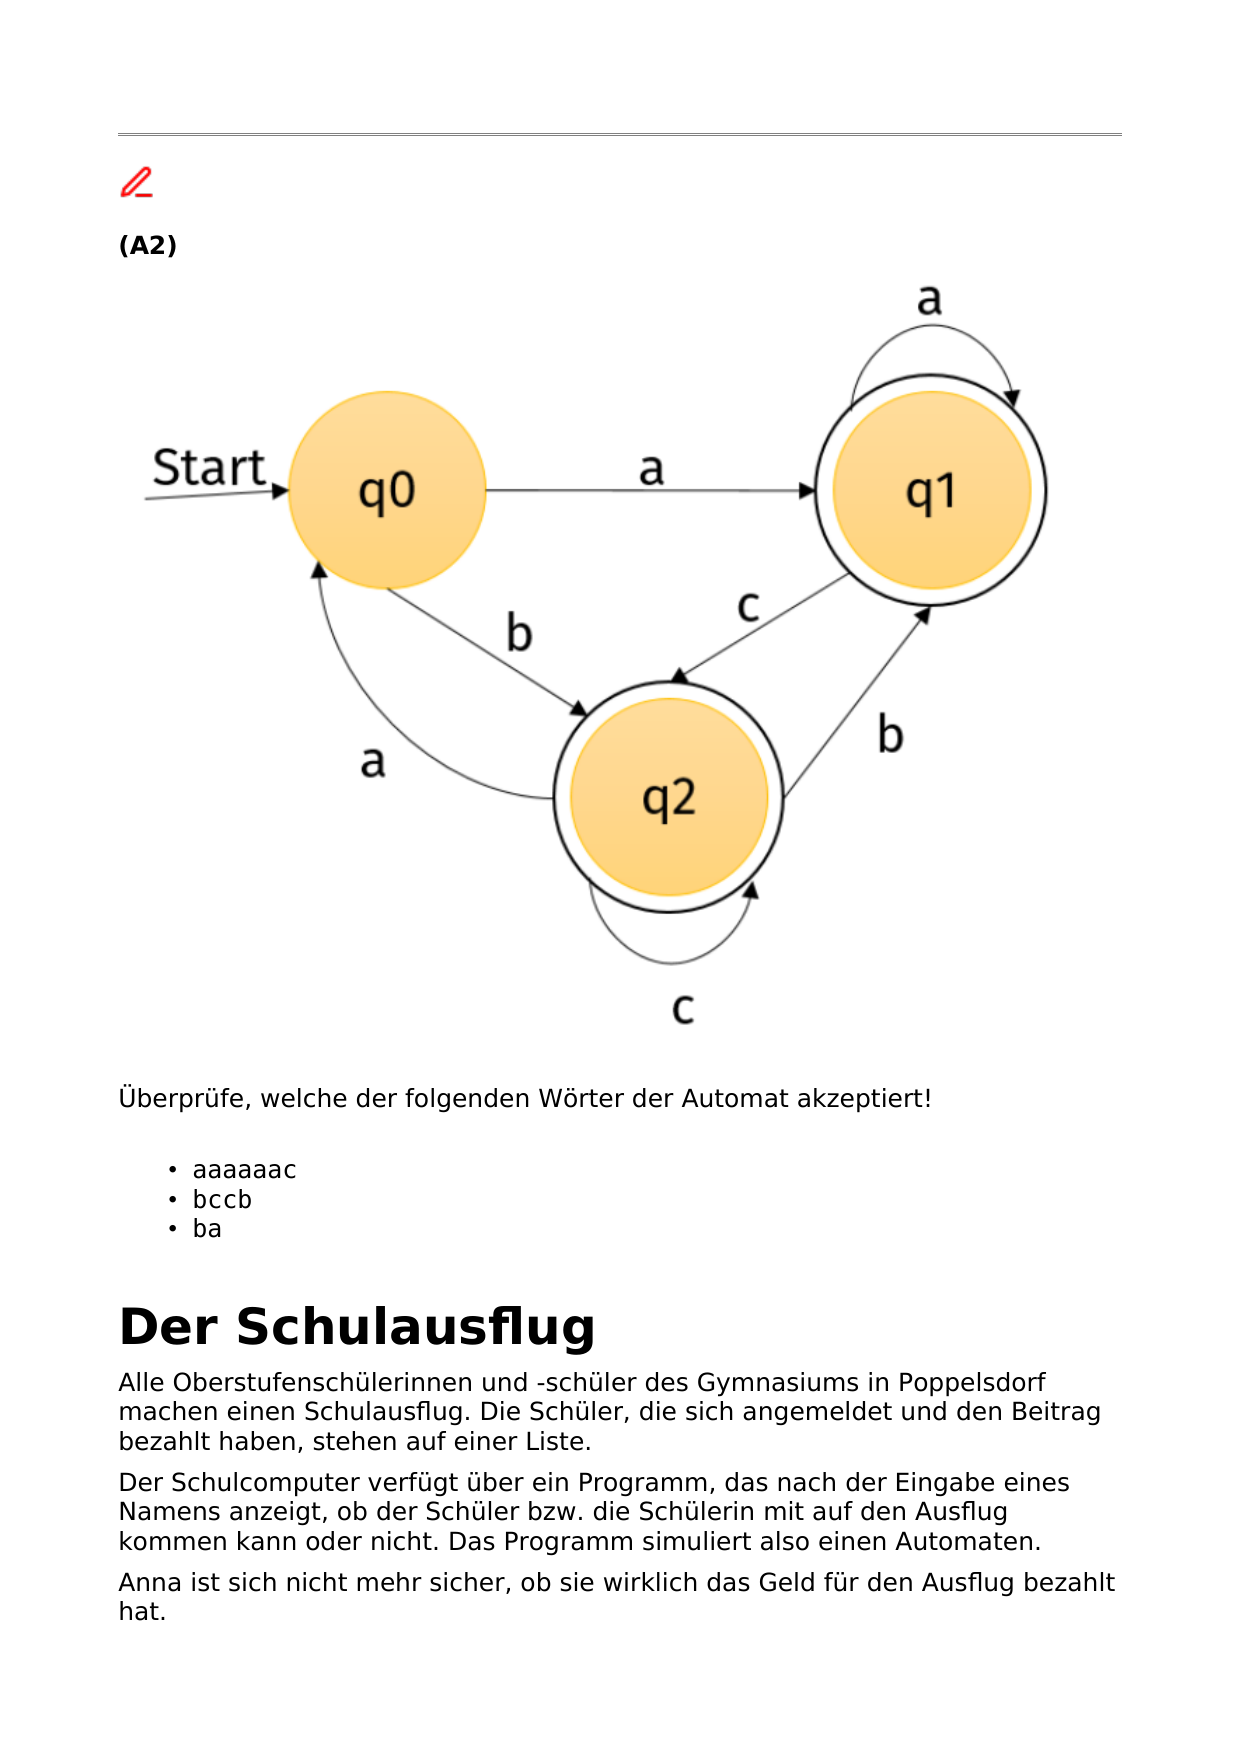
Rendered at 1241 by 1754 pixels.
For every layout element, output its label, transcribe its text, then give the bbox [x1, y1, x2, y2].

text Überprüfe, welche der folgenden Wörter der Automat akzeptiert! [118, 1084, 1122, 1114]
list aaaaaac [177, 1156, 1122, 1185]
list ba [177, 1214, 1122, 1243]
picture [118, 164, 156, 202]
text Anna ist sich nicht mehr sicher, ob sie wirklich das Geld für den Ausflug bezahlt hat. [118, 1568, 1122, 1627]
list bccb [177, 1185, 1122, 1214]
subtitle Der Schulausflug [118, 1298, 1122, 1356]
text Alle Oberstufenschülerinnen und -schüler des Gymnasiums in Poppelsdorf machen einen Schulausflug. Die Schüler, die sich angemeldet und den Beitrag bezahlt haben, stehen auf einer Liste. [118, 1368, 1122, 1456]
picture [118, 272, 1123, 1043]
text Der Schulcomputer verfügt über ein Programm, das nach der Eingabe eines Namens anzeigt, ob der Schüler bzw. die Schülerin mit auf den Ausflug kommen kann oder nicht. Das Programm simuliert also einen Automaten. [118, 1468, 1122, 1556]
subtitle (A2) [118, 231, 1122, 260]
